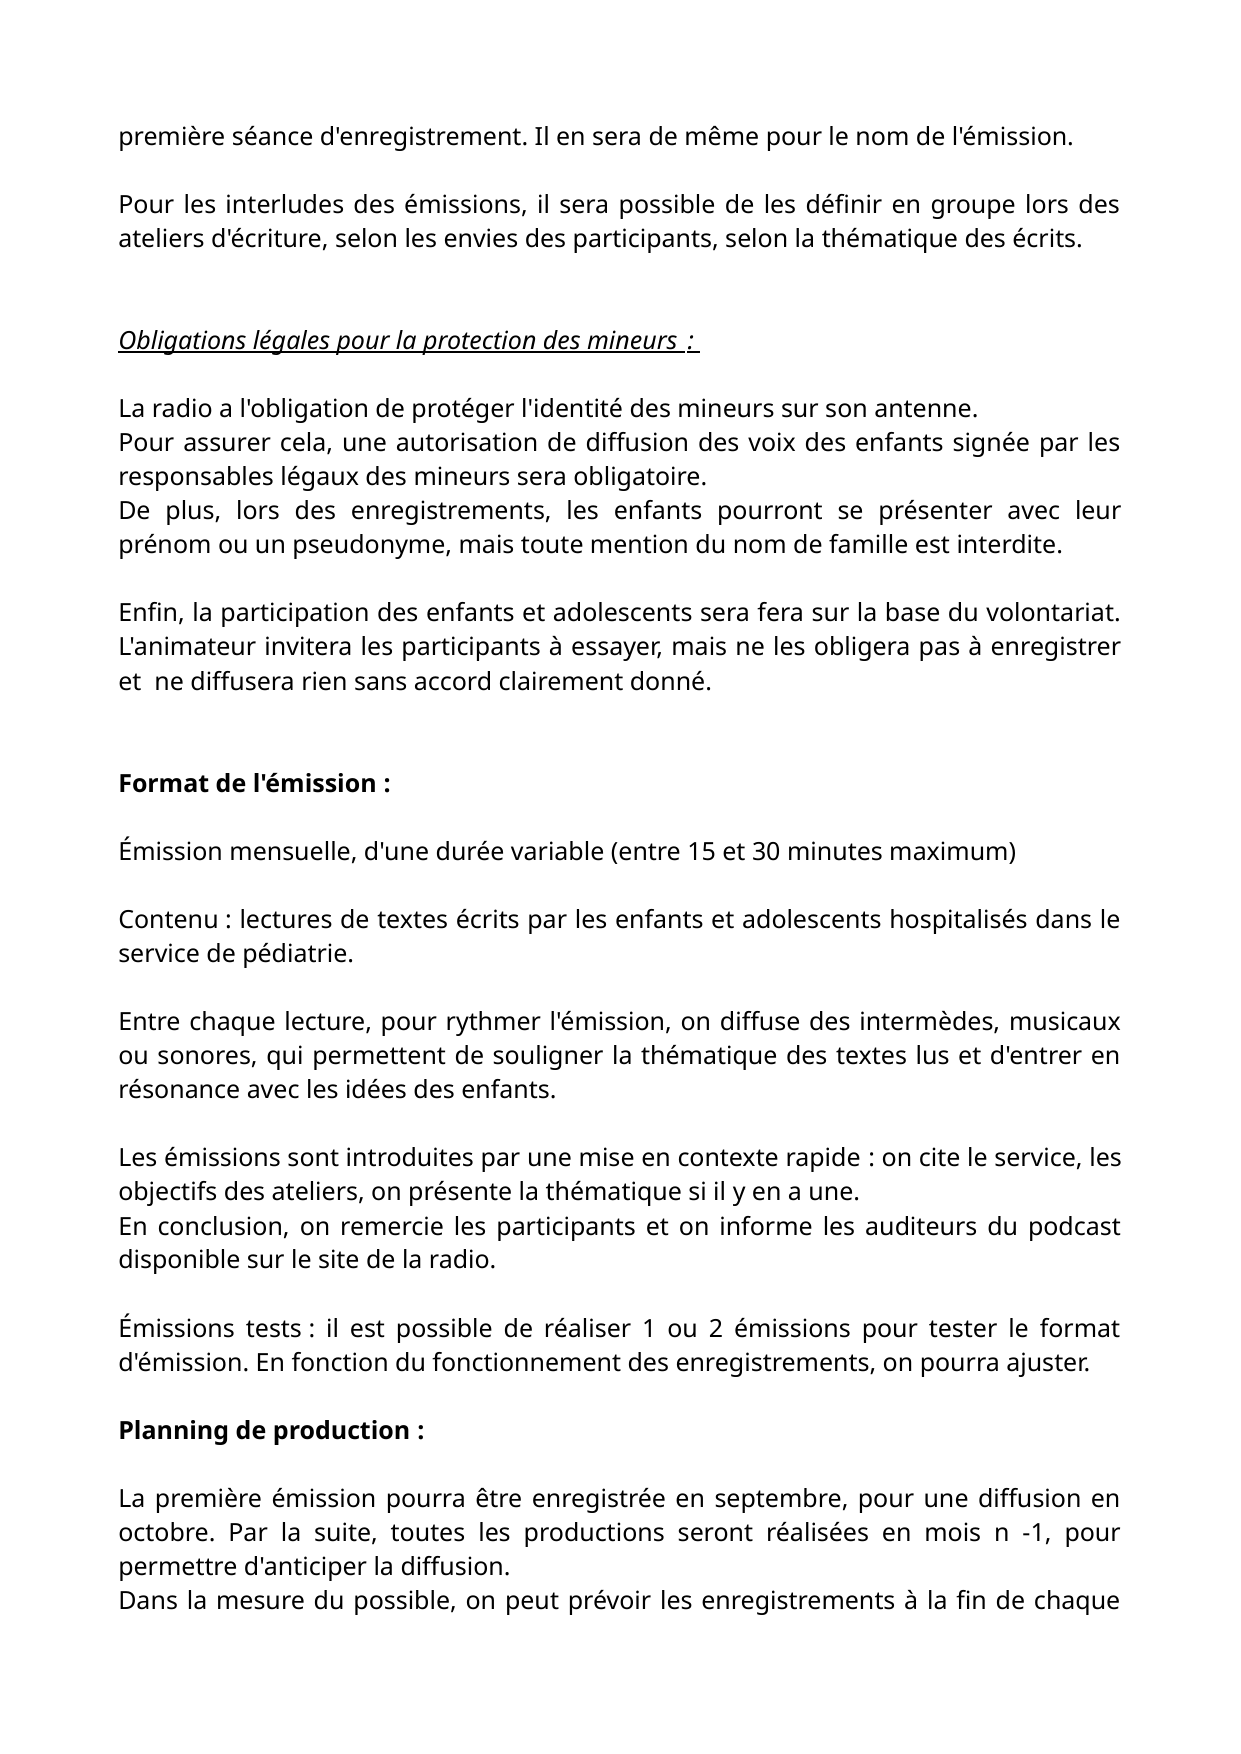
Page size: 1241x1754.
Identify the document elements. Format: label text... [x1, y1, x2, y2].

text Émissions tests : il est possible de réaliser 1 ou 2 émissions pour tester le format d'émission. En fonction du fonctionnement des enregistrements, on pourra ajuster. [118, 1310, 1122, 1378]
text Format de l'émission : [118, 765, 1122, 799]
text Émission mensuelle, d'une durée variable (entre 15 et 30 minutes maximum) [118, 833, 1122, 867]
text Les émissions sont introduites par une mise en contexte rapide : on cite le service, les objectifs des ateliers, on présente la thématique si il y en a une. [118, 1140, 1122, 1208]
text Entre chaque lecture, pour rythmer l'émission, on diffuse des intermèdes, musicaux ou sonores, qui permettent de souligner la thématique des textes lus et d'entrer en résonance avec les idées des enfants. [118, 1004, 1122, 1106]
text De plus, lors des enregistrements, les enfants pourront se présenter avec leur prénom ou un pseudonyme, mais toute mention du nom de famille est interdite. [118, 493, 1122, 561]
text première séance d'enregistrement. Il en sera de même pour le nom de l'émission. [118, 118, 1122, 152]
text Planning de production : [118, 1412, 1122, 1447]
text Dans la mesure du possible, on peut prévoir les enregistrements à la fin de chaque [118, 1583, 1122, 1617]
text Pour assurer cela, une autorisation de diffusion des voix des enfants signée par les responsables légaux des mineurs sera obligatoire. [118, 425, 1122, 493]
text En conclusion, on remercie les participants et on informe les auditeurs du podcast disponible sur le site de la radio. [118, 1208, 1122, 1276]
text Obligations légales pour la protection des mineurs : [118, 322, 1122, 357]
text La première émission pourra être enregistrée en septembre, pour une diffusion en octobre. Par la suite, toutes les productions seront réalisées en mois n -1, pour permettre d'anticiper la diffusion. [118, 1481, 1122, 1583]
text Contenu : lectures de textes écrits par les enfants et adolescents hospitalisés dans le service de pédiatrie. [118, 902, 1122, 970]
text Pour les interludes des émissions, il sera possible de les définir en groupe lors des ateliers d'écriture, selon les envies des participants, selon la thématique des écrits. [118, 186, 1122, 254]
text Enfin, la participation des enfants et adolescents sera fera sur la base du volontariat. L'animateur invitera les participants à essayer, mais ne les obligera pas à enregistrer et ne diffusera rien sans accord clairement donné. [118, 595, 1122, 697]
text La radio a l'obligation de protéger l'identité des mineurs sur son antenne. [118, 391, 1122, 425]
